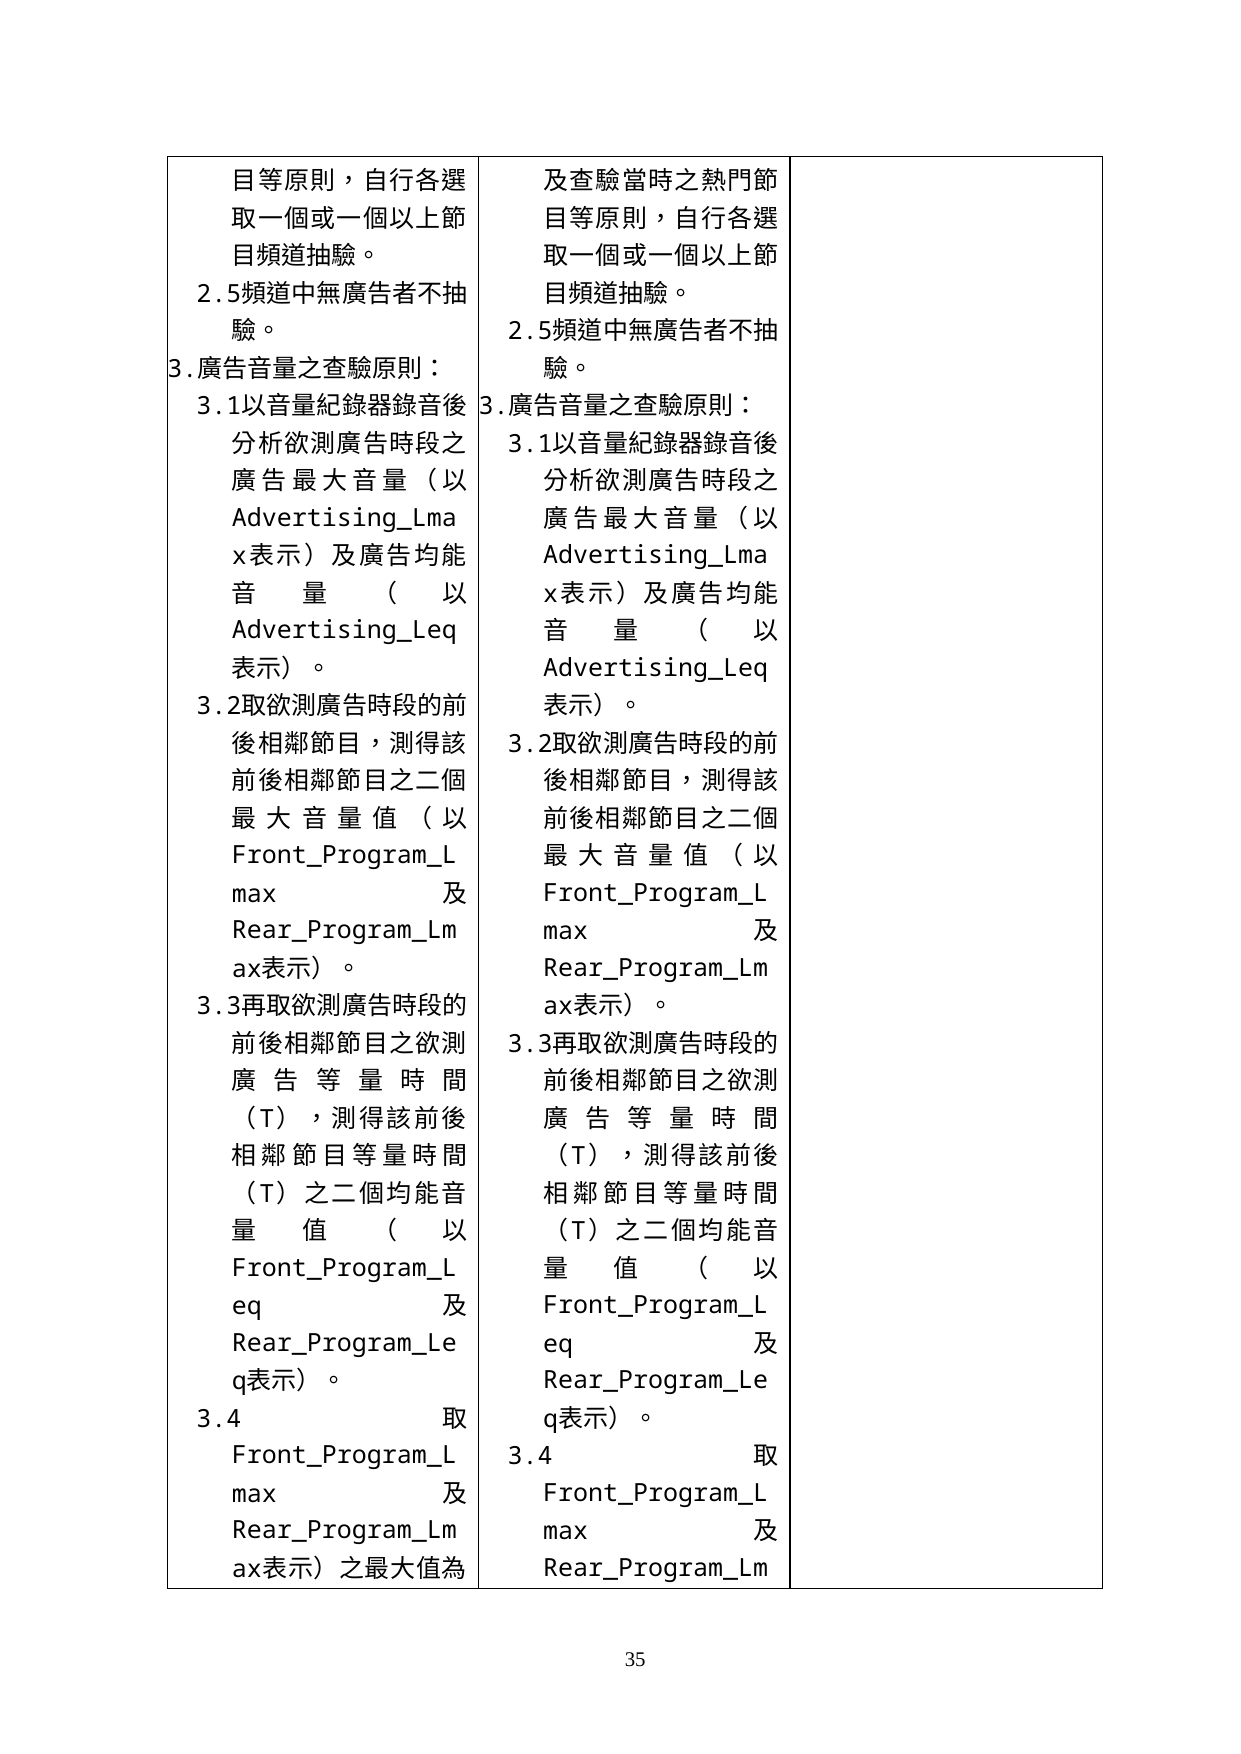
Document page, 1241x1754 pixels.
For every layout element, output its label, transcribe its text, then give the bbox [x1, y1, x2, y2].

table_cell 及查驗當時之熱門節目等原則，自行各選取一個或一個以上節目頻道抽驗。 2.5頻道中無廣告者不抽驗。 3.廣告音量之查驗原則： 3.1以音量紀錄器錄音後分析欲測廣告時段之廣告最大音量（以Advertising_Lmax表示）及廣告均能音量（以Advertising_Leq表示）。 3.2取欲測廣告時段的前後相鄰節目，測得該前後相鄰節目之二個最大音量值（以Front_Program_Lmax及Rear_Program_Lmax表示）。 3.3再取欲測廣告時段的前後相鄰節目之欲測廣告等量時間（T），測得該前後相鄰節目等量時間（T）之二個均能音量值（以Front_Program_Leq及Rear_Program_Leq表示）。 3.4取Front_Program_Lmax及Rear_Program_Lm [479, 157, 789, 1588]
table_cell 目等原則，自行各選取一個或一個以上節目頻道抽驗。 2.5頻道中無廣告者不抽驗。 3.廣告音量之查驗原則： 3.1以音量紀錄器錄音後分析欲測廣告時段之廣告最大音量（以Advertising_Lmax表示）及廣告均能音量（以Advertising_Leq表示）。 3.2取欲測廣告時段的前後相鄰節目，測得該前後相鄰節目之二個最大音量值（以Front_Program_Lmax及Rear_Program_Lmax表示）。 3.3再取欲測廣告時段的前後相鄰節目之欲測廣告等量時間（T），測得該前後相鄰節目等量時間（T）之二個均能音量值（以Front_Program_Leq及Rear_Program_Leq表示）。 3.4取Front_Program_Lmax及Rear_Program_Lmax表示）之最大值為 [168, 157, 478, 1588]
table_cell [791, 157, 1102, 1588]
